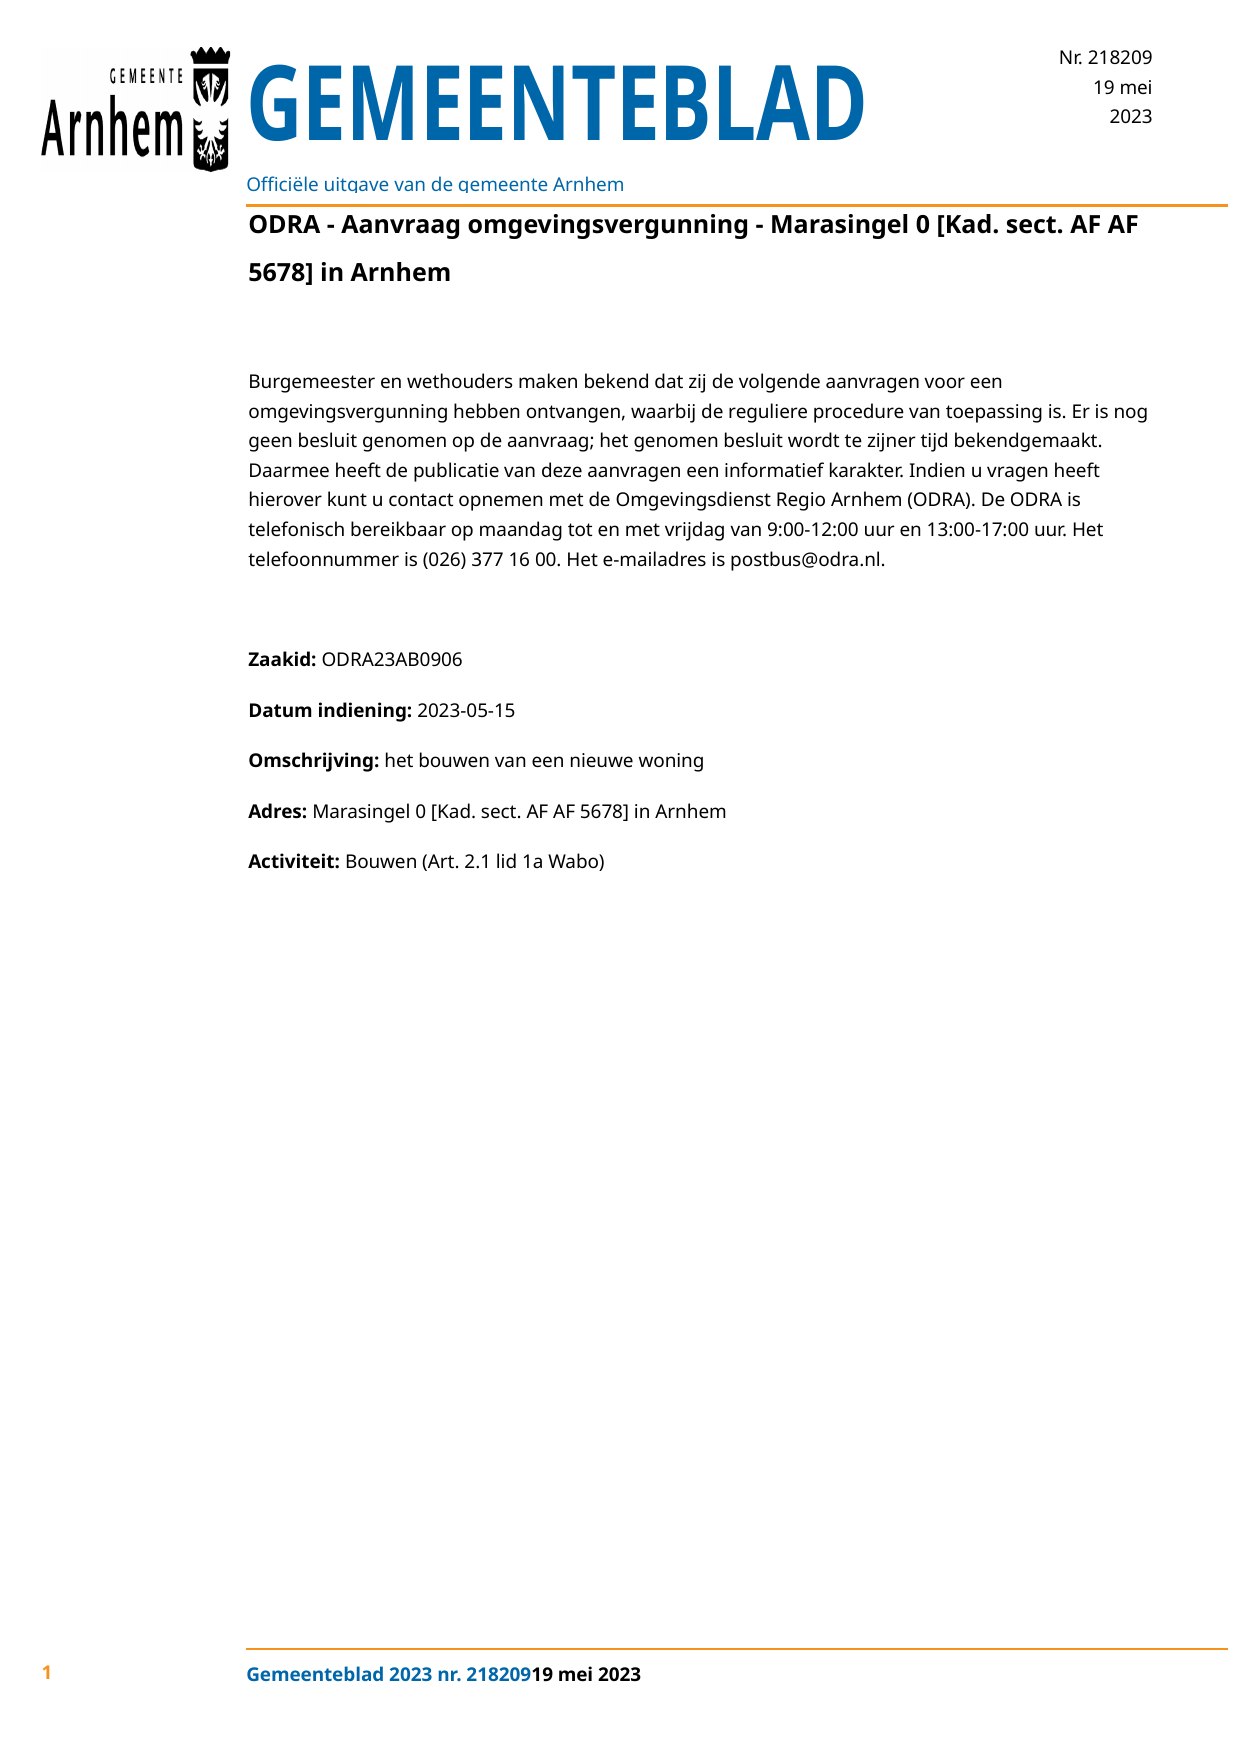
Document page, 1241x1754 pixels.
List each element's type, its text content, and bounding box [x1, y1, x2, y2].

text Zaakid: ODRA23AB0906 [248, 647, 1152, 672]
picture [41, 47, 231, 172]
text Omschrijving: het bouwen van een nieuwe woning [248, 747, 1152, 773]
text ODRA - Aanvraag omgevingsvergunning - Marasingel 0 [Kad. sect. AF AF 5678] in Arnhem [248, 207, 1152, 288]
text Datum indiening: 2023-05-15 [248, 697, 1152, 723]
text Burgemeester en wethouders maken bekend dat zij de volgende aanvragen voor een omgevingsvergunning hebben ontvangen, waarbij de reguliere procedure van toepassing is. Er is nog geen besluit genomen op de aanvraag; het genomen besluit wordt te zijner tijd bekendgemaakt. Daarmee heeft de publicatie van deze aanvragen een informatief karakter. Indien u vragen heeft hierover kunt u contact opnemen met de Omgevingsdienst Regio Arnhem (ODRA). De ODRA is telefonisch bereikbaar op maandag tot en met vrijdag van 9:00-12:00 uur en 13:00-17:00 uur. Het telefoonnummer is (026) 377 16 00. Het e-mailadres is postbus@odra.nl. [248, 368, 1152, 572]
text Activiteit: Bouwen (Art. 2.1 lid 1a Wabo) [248, 848, 1152, 874]
text Adres: Marasingel 0 [Kad. sect. AF AF 5678] in Arnhem [248, 798, 1152, 824]
